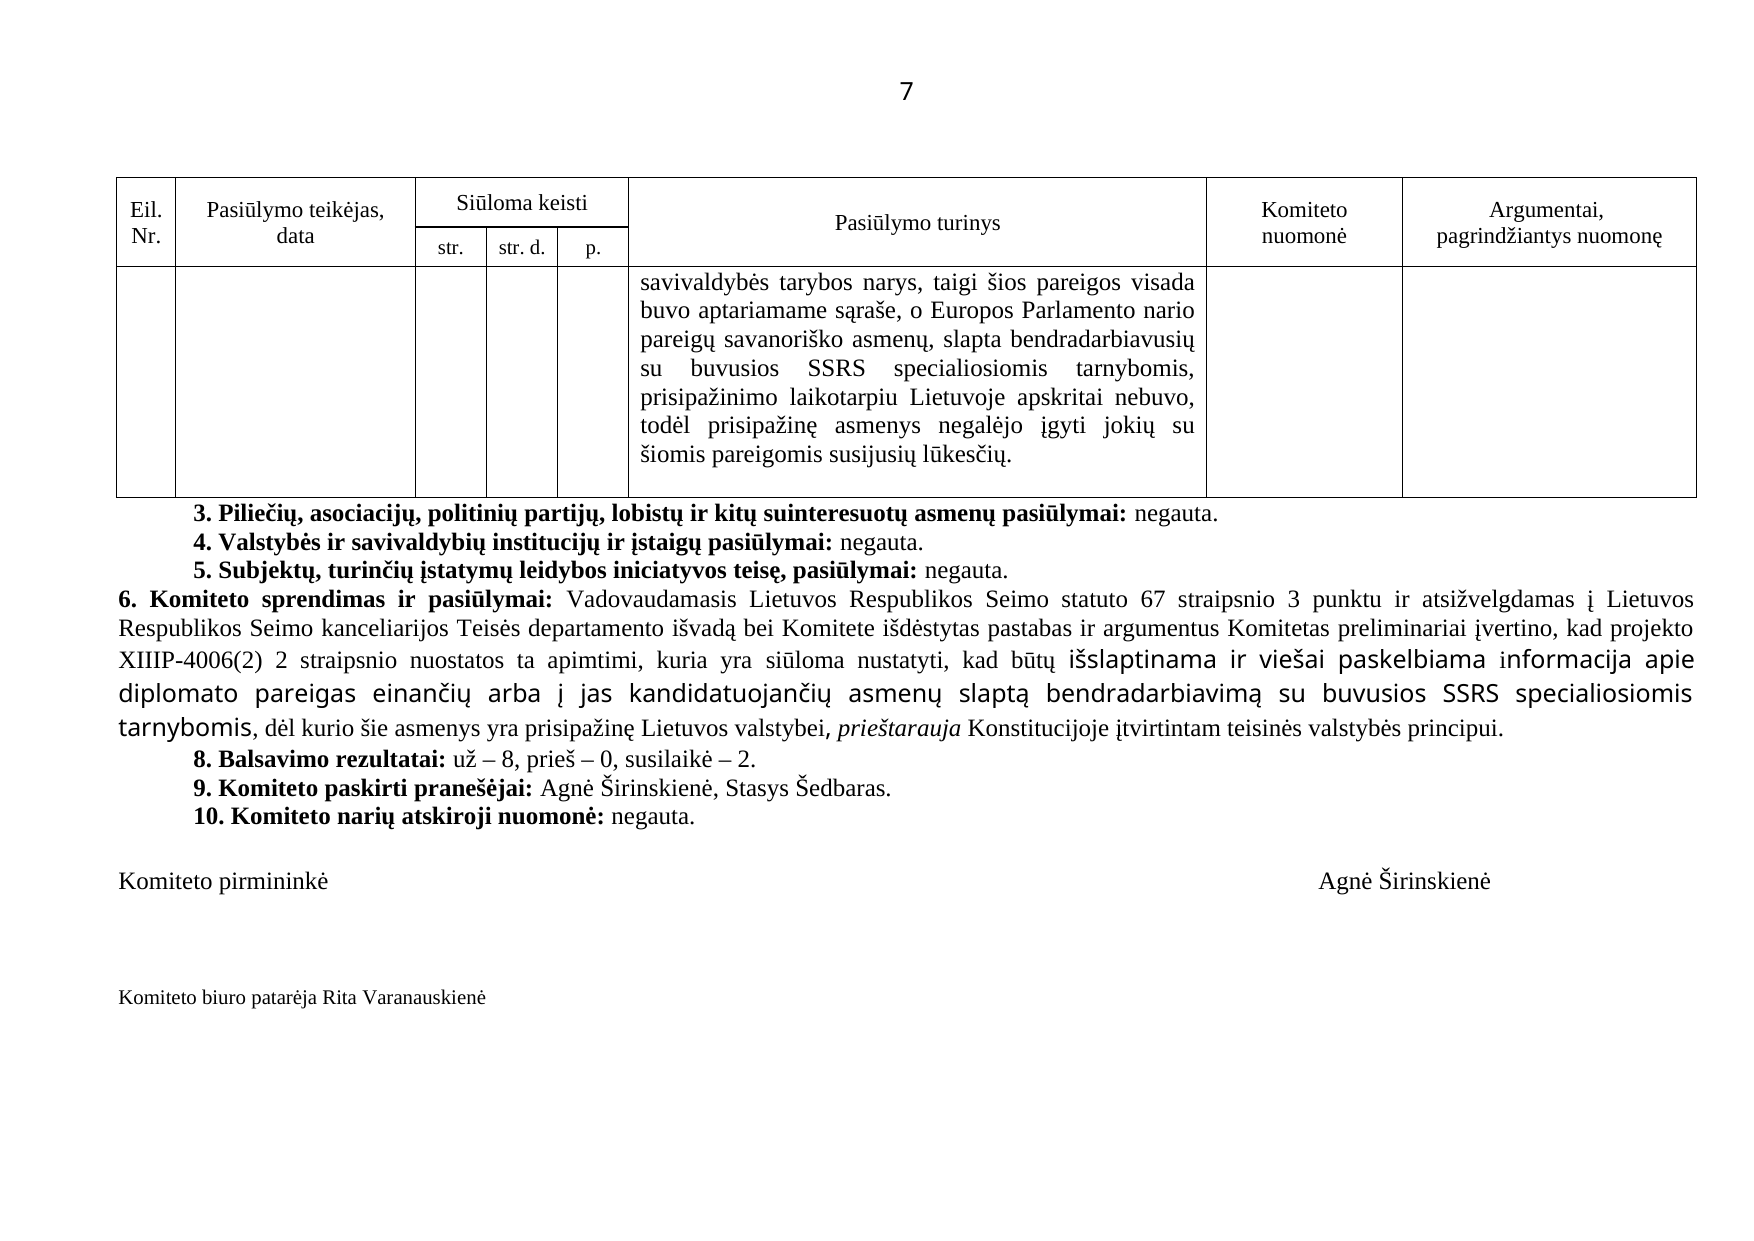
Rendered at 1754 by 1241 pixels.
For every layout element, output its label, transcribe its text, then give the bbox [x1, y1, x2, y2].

text 10. Komiteto narių atskiroji nuomonė: negauta. [118, 801, 1695, 830]
list 6. Komiteto sprendimas ir pasiūlymai: Vadovaudamasis Lietuvos Respublikos Seimo statuto 67 straipsnio 3 punktu ir atsižvelgdamas į Lietuvos Respublikos Seimo kanceliarijos Teisės departamento išvadą bei Komitete išdėstytas pastabas ir argumentus Komitetas preliminariai įvertino, kad projekto XIIIP-4006(2) 2 straipsnio nuostatos ta apimtimi, kuria yra siūloma nustatyti, kad būtų išslaptinama ir viešai paskelbiama informacija apie diplomato pareigas einančių arba į jas kandidatuojančių asmenų slaptą bendradarbiavimą su buvusios SSRS specialiosiomis tarnybomis, dėl kurio šie asmenys yra prisipažinę Lietuvos valstybei, prieštarauja Konstitucijoje įtvirtintam teisinės valstybės principui. [118, 584, 1695, 744]
table_cell str. d. [487, 228, 557, 266]
table_cell [1403, 267, 1696, 497]
table_cell [176, 267, 415, 497]
table_header Argumentai, pagrindžiantys nuomonę [1403, 178, 1696, 266]
text 4. Valstybės ir savivaldybių institucijų ir įstaigų pasiūlymai: negauta. [118, 527, 1695, 555]
table_cell [416, 267, 486, 497]
table_header Pasiūlymo turinys [629, 178, 1206, 266]
table_cell [558, 267, 628, 497]
text Komiteto biuro patarėja Rita Varanauskienė [118, 981, 1695, 1010]
text Komiteto pirmininkė Agnė Širinskienė [118, 866, 1695, 895]
table_header Eil. Nr. [117, 178, 175, 266]
table_cell str. [416, 228, 486, 266]
table_cell savivaldybės tarybos narys, taigi šios pareigos visada buvo aptariamame sąraše, o Europos Parlamento nario pareigų savanoriško asmenų, slapta bendradarbiavusių su buvusios SSRS specialiosiomis tarnybomis, prisipažinimo laikotarpiu Lietuvoje apskritai nebuvo, todėl prisipažinę asmenys negalėjo įgyti jokių su šiomis pareigomis susijusių lūkesčių. [629, 267, 1206, 497]
table_cell [117, 267, 175, 497]
table_cell [1207, 267, 1402, 497]
text 5. Subjektų, turinčių įstatymų leidybos iniciatyvos teisę, pasiūlymai: negauta. [118, 555, 1695, 584]
table_header Siūloma keisti [416, 178, 628, 226]
table_header Komiteto nuomonė [1207, 178, 1402, 266]
text 3. Piliečių, asociacijų, politinių partijų, lobistų ir kitų suinteresuotų asmenų pasiūlymai: negauta. [118, 498, 1695, 527]
table_cell [487, 267, 557, 497]
table_cell p. [558, 228, 628, 266]
table_header Pasiūlymo teikėjas, data [176, 178, 415, 266]
text 9. Komiteto paskirti pranešėjai: Agnė Širinskienė, Stasys Šedbaras. [118, 773, 1695, 801]
text 8. Balsavimo rezultatai: už – 8, prieš – 0, susilaikė – 2. [118, 744, 1695, 773]
